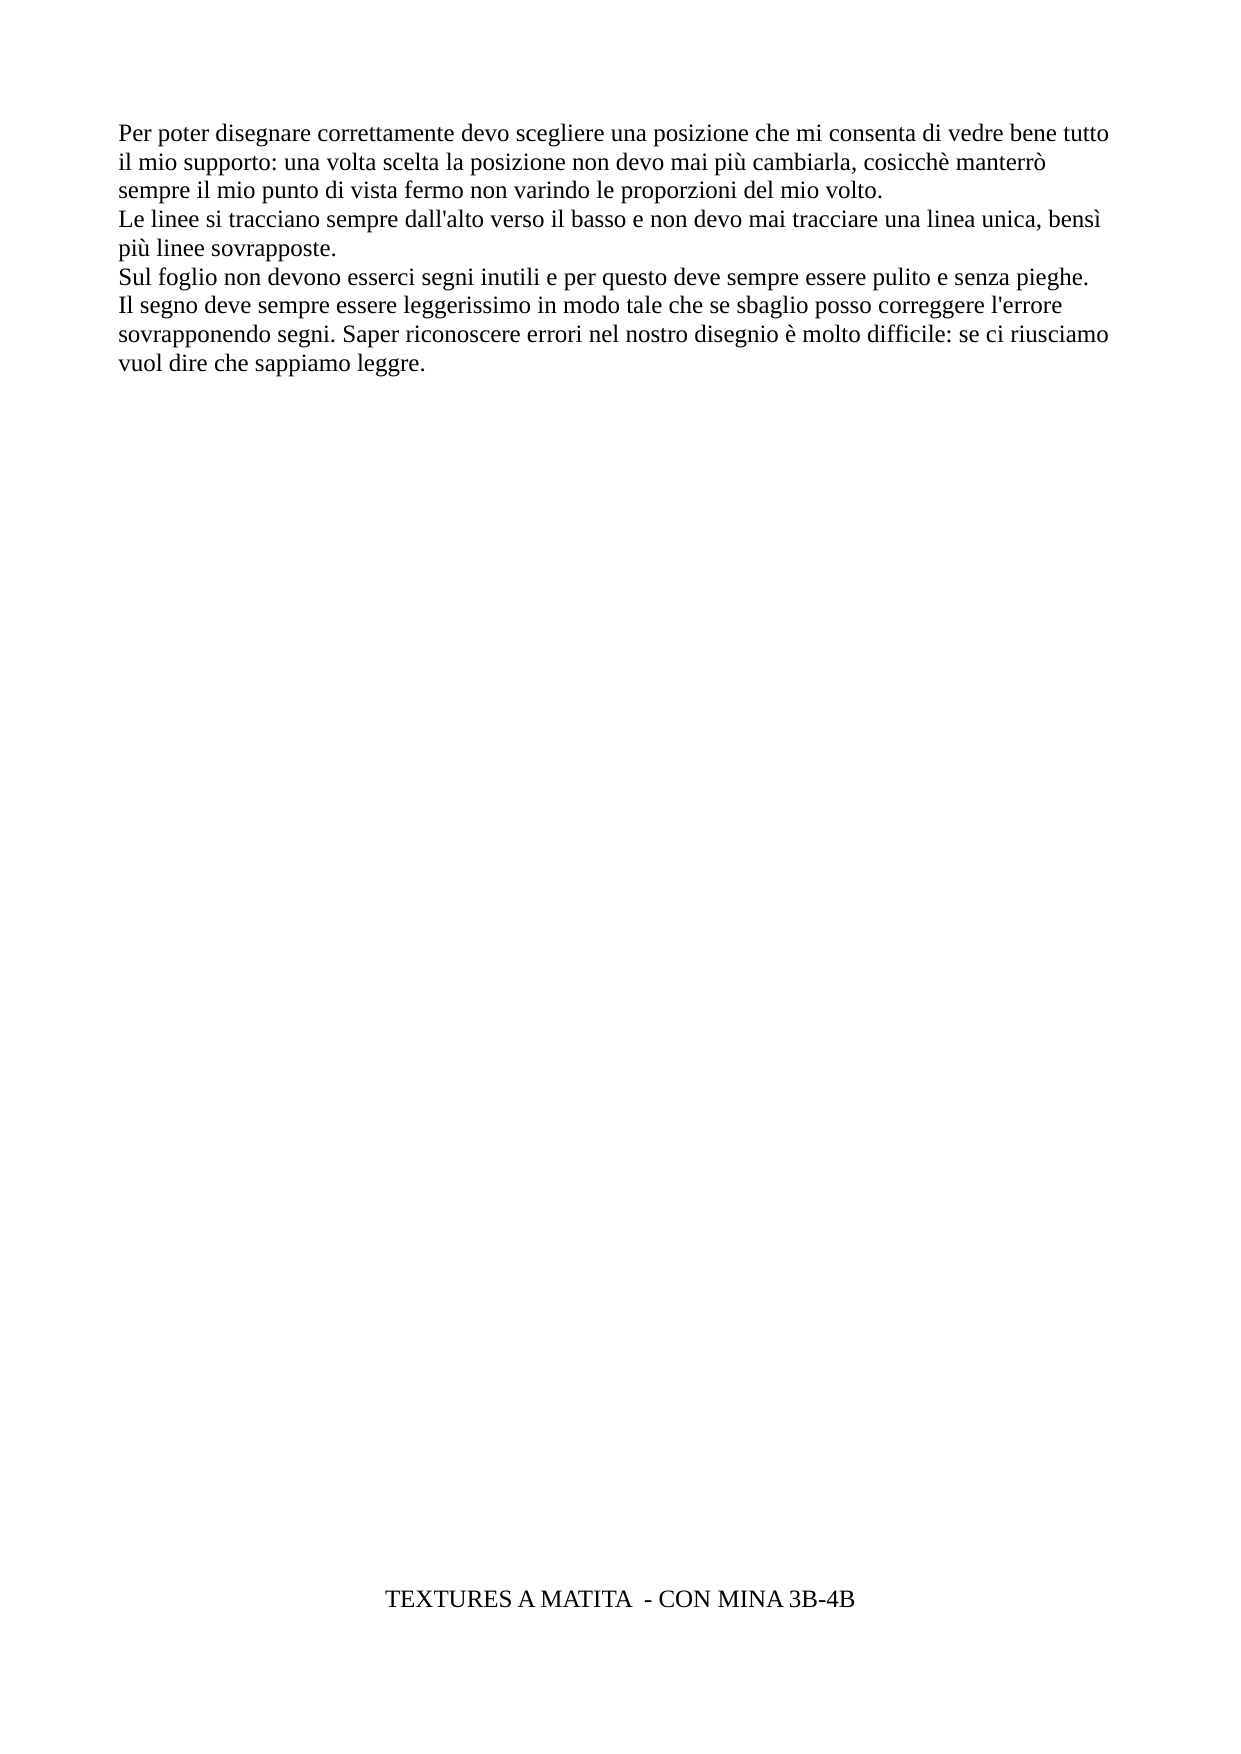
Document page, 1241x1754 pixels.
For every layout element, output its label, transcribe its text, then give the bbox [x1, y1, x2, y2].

text Il segno deve sempre essere leggerissimo in modo tale che se sbaglio posso correggere l'errore sovrapponendo segni. Saper riconoscere errori nel nostro disegnio è molto difficile: se ci riusciamo vuol dire che sappiamo leggre. [118, 291, 1122, 377]
text Per poter disegnare correttamente devo scegliere una posizione che mi consenta di vedre bene tutto il mio supporto: una volta scelta la posizione non devo mai più cambiarla, cosicchè manterrò sempre il mio punto di vista fermo non varindo le proporzioni del mio volto. [118, 118, 1122, 204]
text TEXTURES A MATITA - CON MINA 3B-4B [118, 1584, 1122, 1613]
text Sul foglio non devono esserci segni inutili e per questo deve sempre essere pulito e senza pieghe. [118, 262, 1122, 291]
text Le linee si tracciano sempre dall'alto verso il basso e non devo mai tracciare una linea unica, bensì più linee sovrapposte. [118, 204, 1122, 262]
